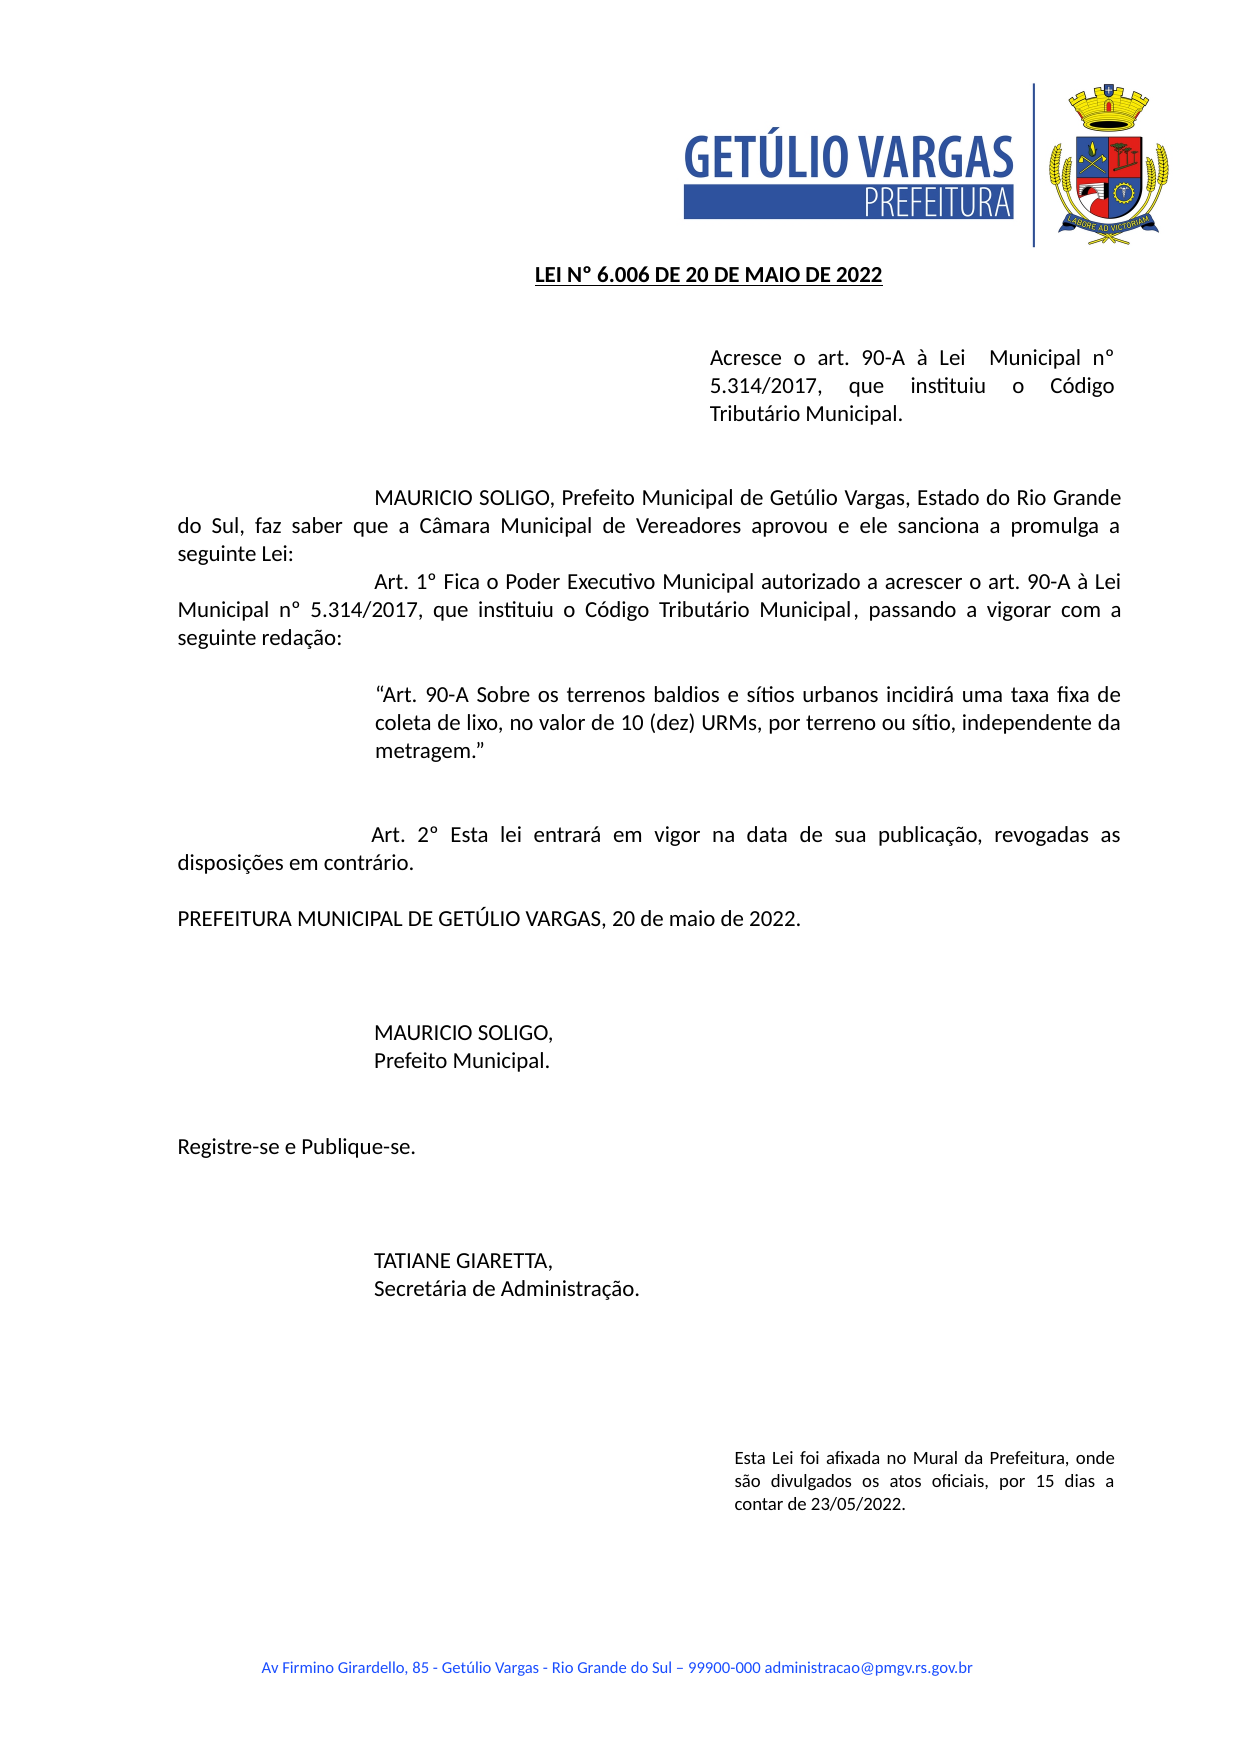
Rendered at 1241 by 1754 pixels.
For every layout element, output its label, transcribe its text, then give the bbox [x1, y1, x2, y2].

text LEI Nº 6.006 DE 20 DE MAIO DE 2022 [177, 247, 1240, 289]
text Art. 1º Fica o Poder Executivo Municipal autorizado a acrescer o art. 90-A à Lei Municipal nº 5.314/2017, que instituiu o Código Tributário Municipal, passando a vigorar com a seguinte redação: [177, 567, 1122, 651]
text MAURICIO SOLIGO, [177, 1018, 1123, 1046]
text MAURICIO SOLIGO, Prefeito Municipal de Getúlio Vargas, Estado do Rio Grande do Sul, faz saber que a Câmara Municipal de Vereadores aprovou e ele sanciona a promulga a seguinte Lei: [177, 483, 1122, 567]
text TATIANE GIARETTA, [177, 1246, 1123, 1274]
text PREFEITURA MUNICIPAL DE GETÚLIO VARGAS, 20 de maio de 2022. [177, 876, 1122, 932]
text “Art. 90-A Sobre os terrenos baldios e sítios urbanos incidirá uma taxa fixa de coleta de lixo, no valor de 10 (dez) URMs, por terreno ou sítio, independente da metragem.” [375, 680, 1122, 764]
text Acresce o art. 90-A à Lei Municipal nº 5.314/2017, que instituiu o Código Tributário Municipal. [709, 343, 1115, 427]
text Secretária de Administração. [177, 1274, 1123, 1302]
text Esta Lei foi afixada no Mural da Prefeitura, onde são divulgados os atos oficiais, por 15 dias a contar de 23/05/2022. [734, 1446, 1115, 1515]
text Art. 2º Esta lei entrará em vigor na data de sua publicação, revogadas as disposições em contrário. [177, 820, 1122, 876]
text Registre-se e Publique-se. [177, 1132, 1123, 1160]
text Prefeito Municipal. [177, 1046, 1123, 1074]
